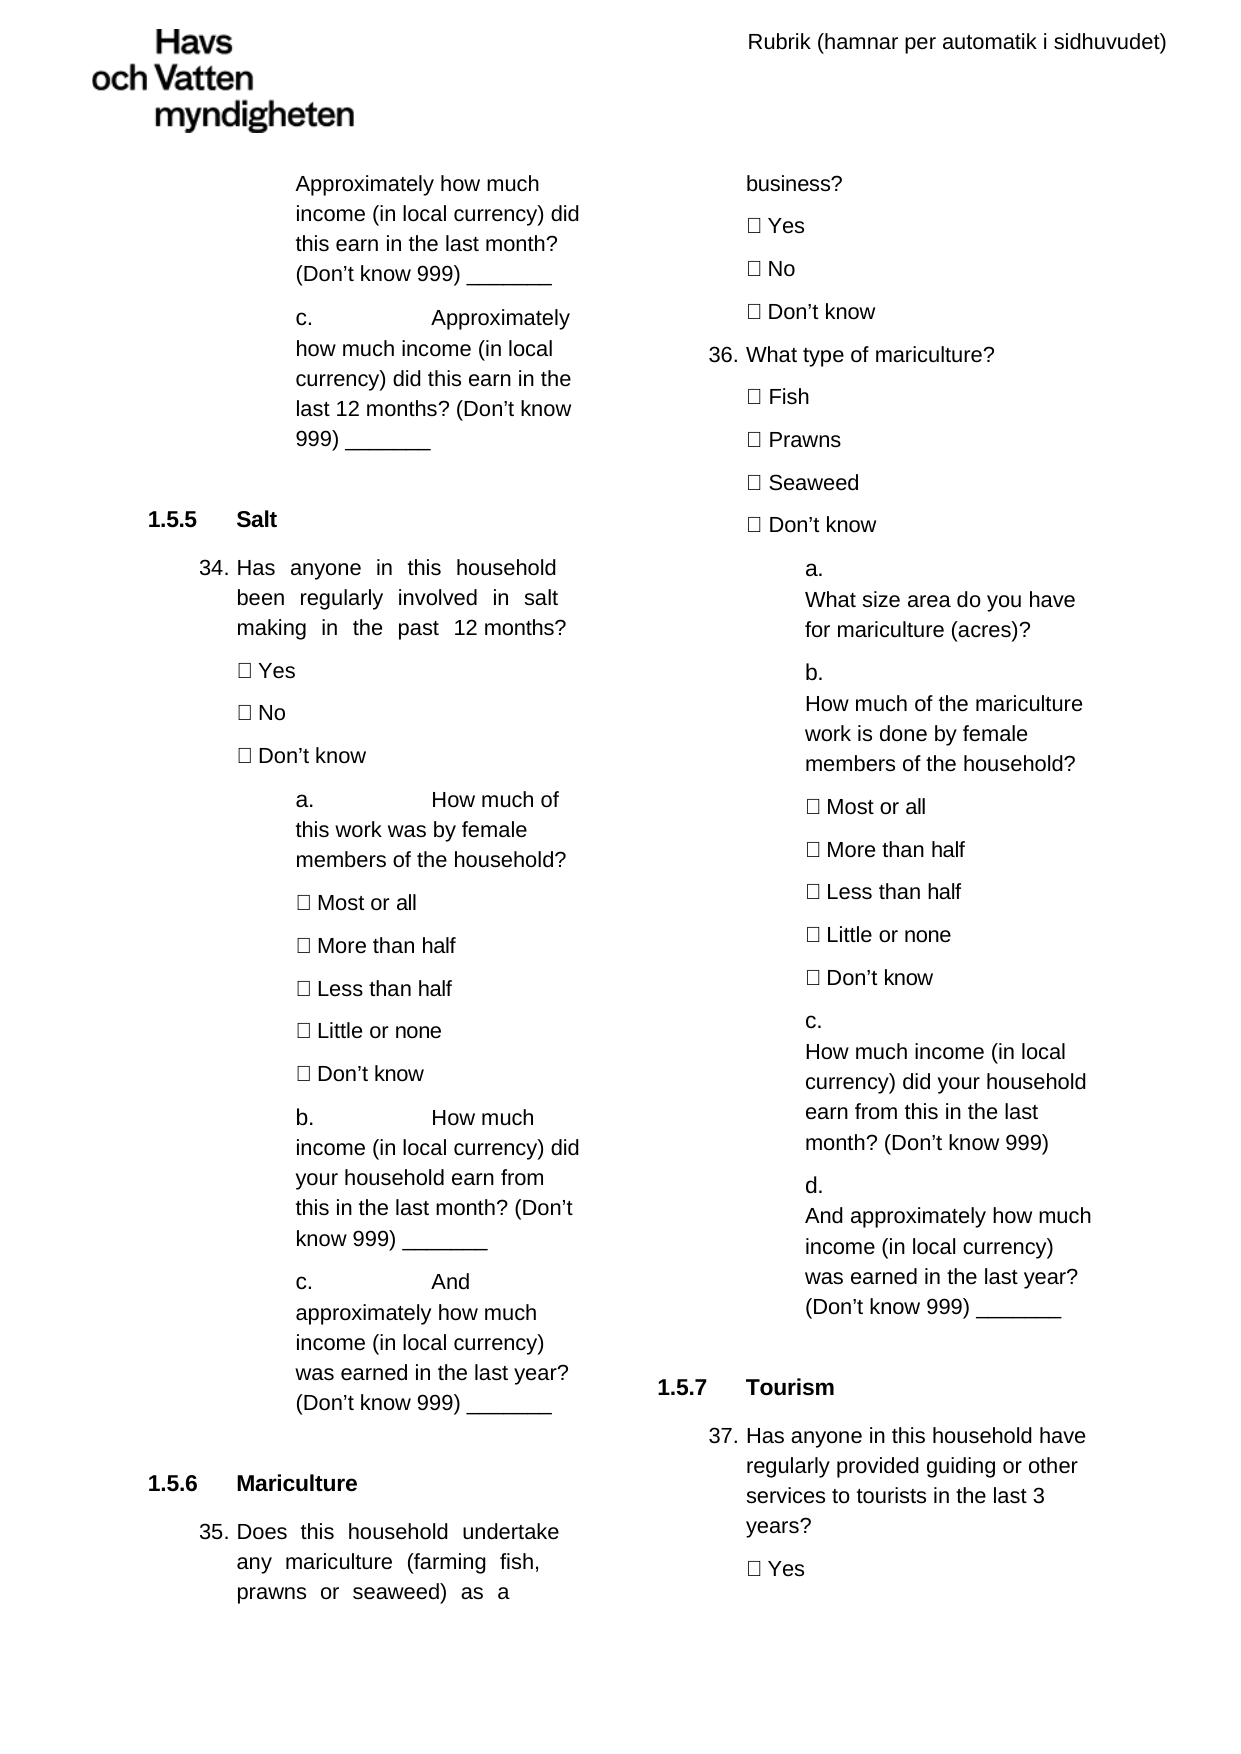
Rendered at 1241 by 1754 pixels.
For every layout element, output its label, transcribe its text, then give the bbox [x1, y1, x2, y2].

list Has anyone in this household have regularly provided guiding or other services to tourists in the last 3 years? [708, 1422, 1093, 1538]
list Has anyone in this household been regularly involved in salt making in the past 12 months? [199, 554, 583, 640]
text  Yes [746, 213, 1093, 239]
text  Yes [746, 1556, 1093, 1581]
text  More than half [295, 933, 583, 958]
list business? [708, 171, 1093, 196]
text  Less than half [805, 879, 1093, 904]
text  No [236, 700, 583, 726]
list And approximately how much income (in local currency) was earned in the last year? (Don’t know 999) _______ [295, 1268, 583, 1415]
list Approximately how much income (in local currency) did this earn in the last month? (Don’t know 999) _______ [295, 171, 583, 287]
text  Don’t know [805, 965, 1093, 990]
text  Most or all [295, 890, 583, 915]
text  Seaweed [746, 470, 1093, 495]
list How much of this work was by female members of the household? [295, 786, 583, 872]
list What type of mariculture? [708, 342, 1093, 367]
text  Little or none [295, 1018, 583, 1043]
list How much income (in local currency) did your household earn from this in the last month? (Don’t know 999) _______ [295, 1103, 583, 1251]
text  Yes [236, 658, 583, 683]
list Approximately how much income (in local currency) did this earn in the last 12 months? (Don’t know 999) _______ [295, 304, 583, 451]
text  Don’t know [746, 512, 1093, 538]
list And approximately how much income (in local currency) was earned in the last year? (Don’t know 999) _______ [805, 1172, 1093, 1319]
text  Fish [746, 384, 1093, 409]
text  Don’t know [746, 299, 1093, 324]
text  Less than half [295, 975, 583, 1001]
text  Most or all [805, 794, 1093, 819]
list Does this household undertake any mariculture (farming fish, prawns or seaweed) as a [199, 1519, 583, 1604]
text  Don’t know [236, 743, 583, 768]
subtitle Mariculture [148, 1470, 583, 1497]
text  Don’t know [295, 1061, 583, 1086]
list What size area do you have for mariculture (acres)? (Don’t know 999) [805, 555, 1093, 642]
text  No [746, 256, 1093, 281]
text  Little or none [805, 922, 1093, 947]
list How much income (in local currency) did your household earn from this in the last month? (Don’t know 999) _______ [805, 1007, 1093, 1154]
text  More than half [805, 837, 1093, 862]
list How much of the mariculture work is done by female members of the household? [805, 659, 1093, 776]
subtitle Tourism [657, 1374, 1093, 1401]
subtitle Salt [148, 506, 583, 533]
text  Prawns [746, 427, 1093, 452]
